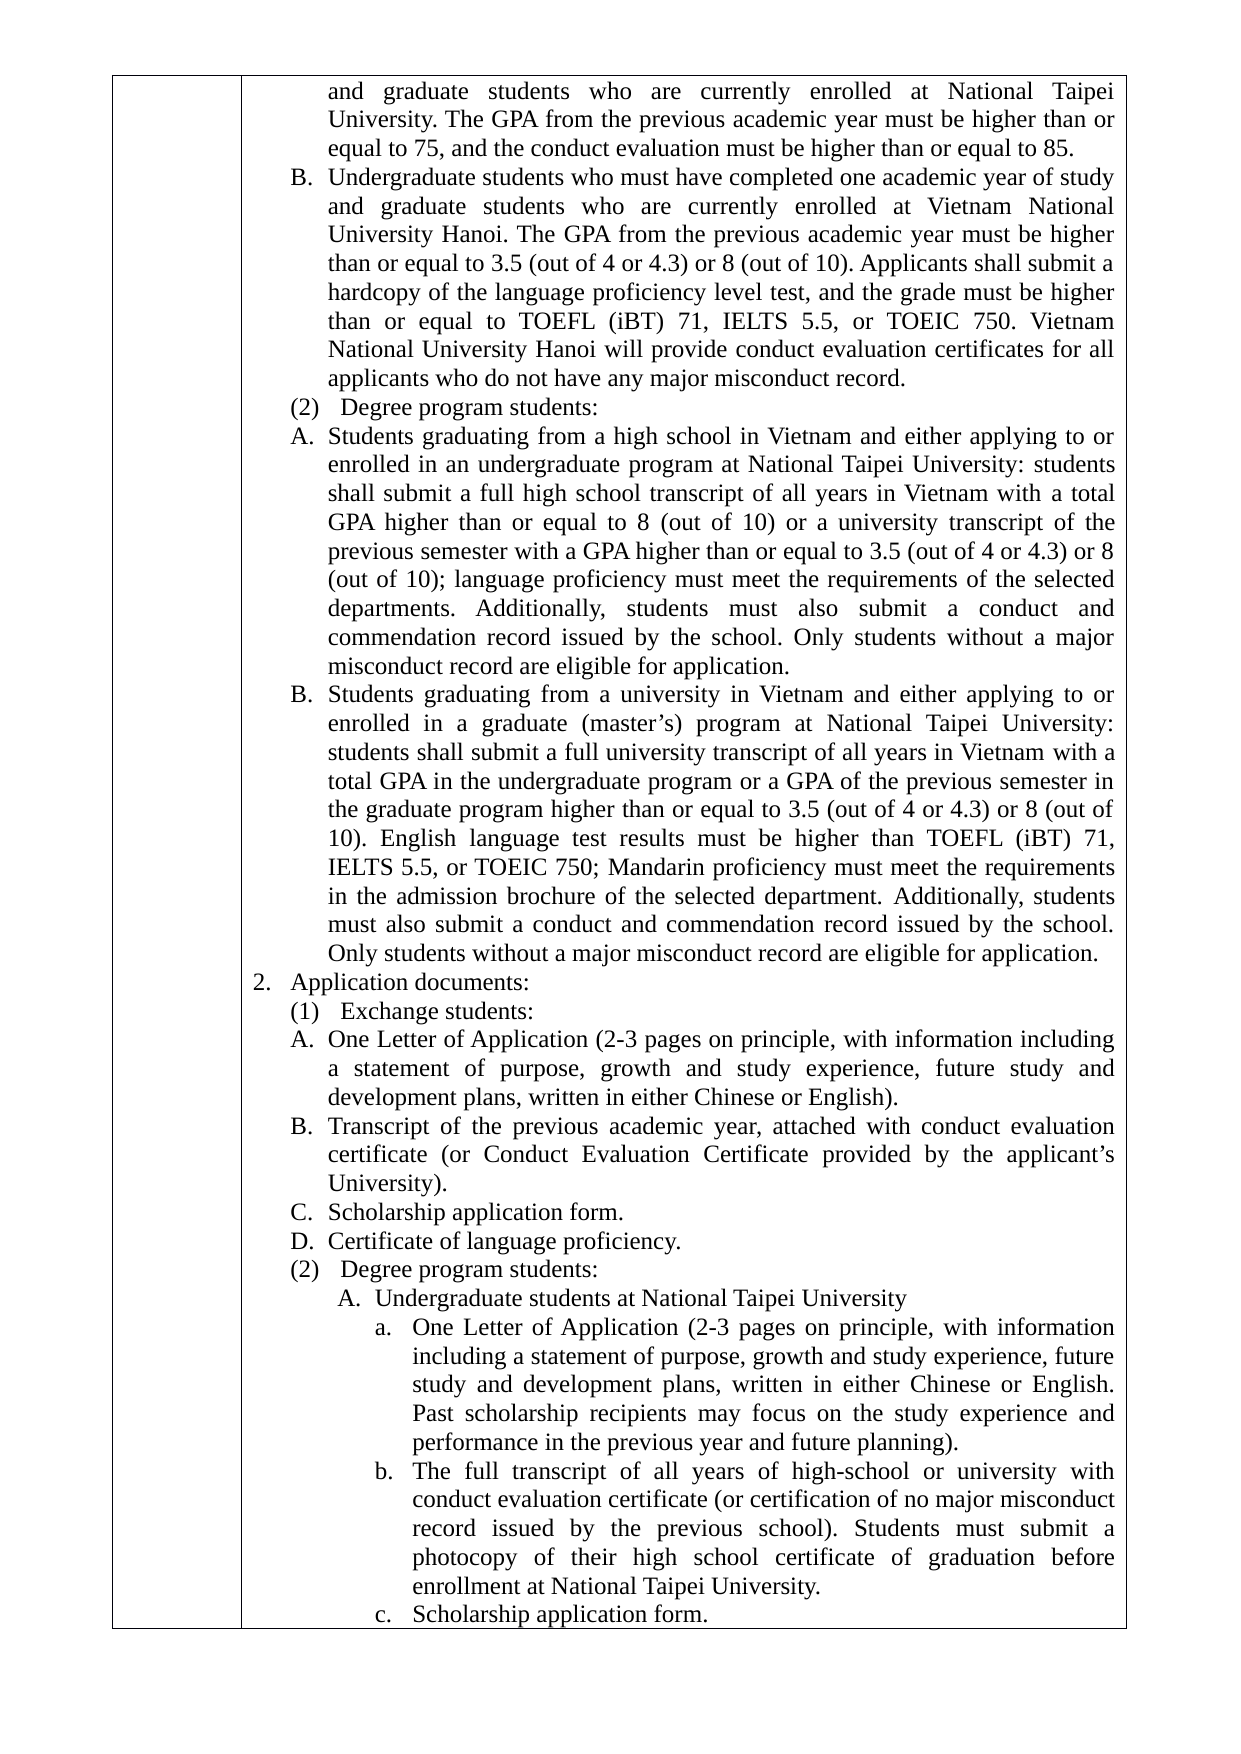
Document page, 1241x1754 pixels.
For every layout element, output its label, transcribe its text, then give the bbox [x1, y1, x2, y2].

table_cell [113, 76, 241, 1628]
table_cell Application standards and documentation are as follows: Eligible applicant: Exchange students: Undergraduate students who must have completed one academic year of study and graduate students who are currently enrolled at National Taipei University. The GPA from the previous academic year must be higher than or equal to 75, and the conduct evaluation must be higher than or equal to 85. Undergraduate students who must have completed one academic year of study and graduate students who are currently enrolled at Vietnam National University Hanoi. The GPA from the previous academic year must be higher than or equal to 3.5 (out of 4 or 4.3) or 8 (out of 10). Applicants shall submit a hardcopy of the language proficiency level test, and the grade must be higher than or equal to TOEFL (iBT) 71, IELTS 5.5, or TOEIC 750. Vietnam National University Hanoi will provide conduct evaluation certificates for all applicants who do not have any major misconduct record. Degree program students: Students graduating from a high school in Vietnam and either applying to or enrolled in an undergraduate program at National Taipei University: students shall submit a full high school transcript of all years in Vietnam with a total GPA higher than or equal to 8 (out of 10) or a university transcript of the previous semester with a GPA higher than or equal to 3.5 (out of 4 or 4.3) or 8 (out of 10); language proficiency must meet the requirements of the selected departments. Additionally, students must also submit a conduct and commendation record issued by the school. Only students without a major misconduct record are eligible for application. Students graduating from a university in Vietnam and either applying to or enrolled in a graduate (master’s) program at National Taipei University: students shall submit a full university transcript of all years in Vietnam with a total GPA in the undergraduate program or a GPA of the previous semester in the graduate program higher than or equal to 3.5 (out of 4 or 4.3) or 8 (out of 10). English language test results must be higher than TOEFL (iBT) 71, IELTS 5.5, or TOEIC 750; Mandarin proficiency must meet the requirements in the admission brochure of the selected department. Additionally, students must also submit a conduct and commendation record issued by the school. Only students without a major misconduct record are eligible for application. Application documents: Exchange students: One Letter of Application (2-3 pages on principle, with information including a statement of purpose, growth and study experience, future study and development plans, written in either Chinese or English). Transcript of the previous academic year, attached with conduct evaluation certificate (or Conduct Evaluation Certificate provided by the applicant’s University). Scholarship application form. Certificate of language proficiency. Degree program students: Undergraduate students at National Taipei University One Letter of Application (2-3 pages on principle, with information including a statement of purpose, growth and study experience, future study and development plans, written in either Chinese or English. Past scholarship recipients may focus on the study experience and performance in the previous year and future planning). The full transcript of all years of high-school or university with conduct evaluation certificate (or certification of no major misconduct record issued by the previous school). Students must submit a photocopy of their high school certificate of graduation before enrollment at National Taipei University. Scholarship application form. Certificate of Mandarin or English proficiency. Graduate (master’s) students at National Taipei University One Letter of Application (2-3 pages on principle, with information including a statement of purpose, growth and study experience, future study and development plans, written in either Chinese or English. Past scholarship recipients may focus on the study experience and performance in the previous year and future planning). The full transcript of all years of the undergraduate program or graduate program with a conduct evaluation certificate (or certification of no major misconduct record issued by the previous school). Students must submit a photocopy of their university certificate of graduation before enrollment to National Taipei University. Scholarship application form. Certificate of Mandarin or English proficiency. [242, 76, 1126, 1628]
